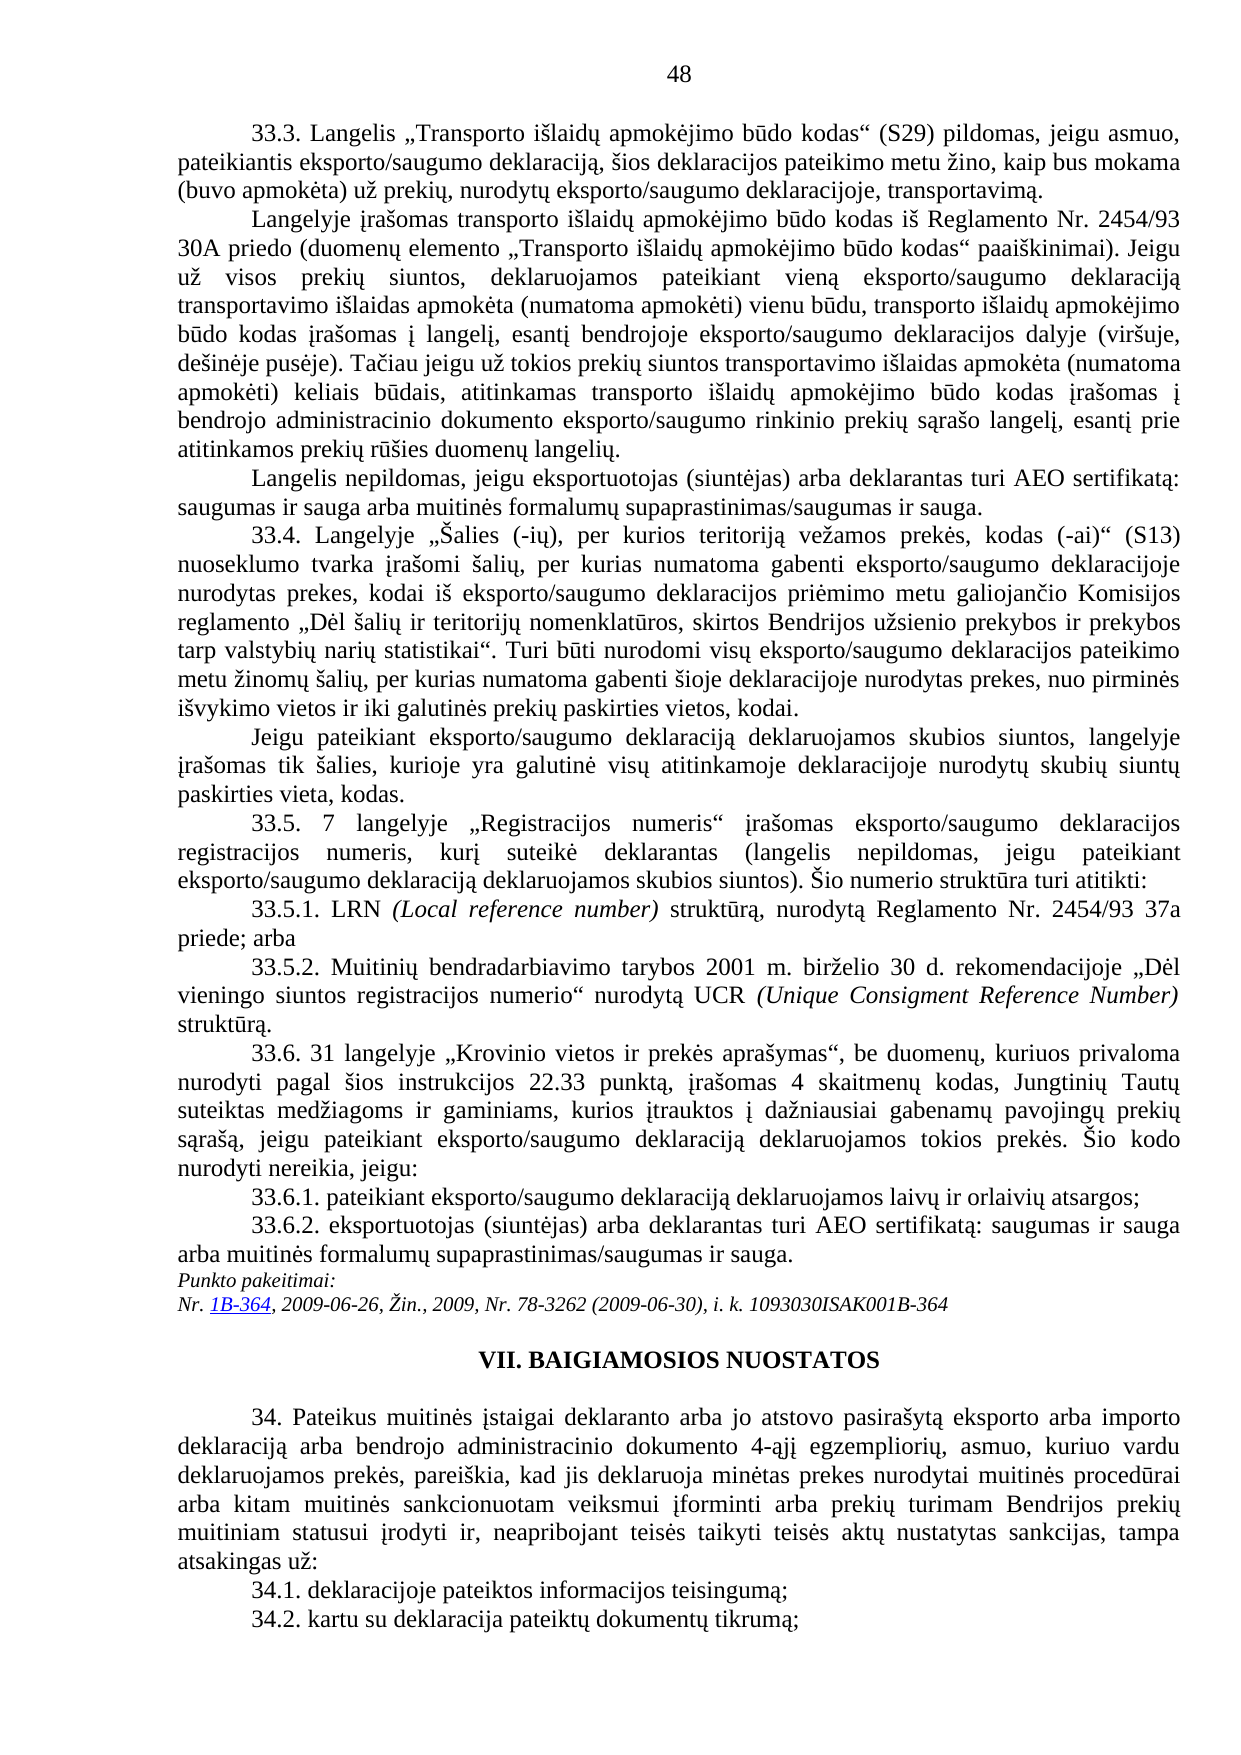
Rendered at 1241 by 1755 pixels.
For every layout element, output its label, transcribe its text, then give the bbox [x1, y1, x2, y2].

text VII. BAIGIAMOSIOS NUOSTATOS [177, 1345, 1181, 1374]
text 33.3. Langelis „Transporto išlaidų apmokėjimo būdo kodas“ (S29) pildomas, jeigu asmuo, pateikiantis eksporto/saugumo deklaraciją, šios deklaracijos pateikimo metu žino, kaip bus mokama (buvo apmokėta) už prekių, nurodytų eksporto/saugumo deklaracijoje, transportavimą. [177, 118, 1181, 204]
text Langelis nepildomas, jeigu eksportuotojas (siuntėjas) arba deklarantas turi AEO sertifikatą: saugumas ir sauga arba muitinės formalumų supaprastinimas/saugumas ir sauga. [177, 463, 1181, 521]
text Langelyje įrašomas transporto išlaidų apmokėjimo būdo kodas iš Reglamento Nr. 2454/93 30A priedo (duomenų elemento „Transporto išlaidų apmokėjimo būdo kodas“ paaiškinimai). Jeigu už visos prekių siuntos, deklaruojamos pateikiant vieną eksporto/saugumo deklaraciją transportavimo išlaidas apmokėta (numatoma apmokėti) vienu būdu, transporto išlaidų apmokėjimo būdo kodas įrašomas į langelį, esantį bendrojoje eksporto/saugumo deklaracijos dalyje (viršuje, dešinėje pusėje). Tačiau jeigu už tokios prekių siuntos transportavimo išlaidas apmokėta (numatoma apmokėti) keliais būdais, atitinkamas transporto išlaidų apmokėjimo būdo kodas įrašomas į bendrojo administracinio dokumento eksporto/saugumo rinkinio prekių sąrašo langelį, esantį prie atitinkamos prekių rūšies duomenų langelių. [177, 204, 1181, 463]
text Jeigu pateikiant eksporto/saugumo deklaraciją deklaruojamos skubios siuntos, langelyje įrašomas tik šalies, kurioje yra galutinė visų atitinkamoje deklaracijoje nurodytų skubių siuntų paskirties vieta, kodas. [177, 722, 1181, 808]
text 33.5. 7 langelyje „Registracijos numeris“ įrašomas eksporto/saugumo deklaracijos registracijos numeris, kurį suteikė deklarantas (langelis nepildomas, jeigu pateikiant eksporto/saugumo deklaraciją deklaruojamos skubios siuntos). Šio numerio struktūra turi atitikti: [177, 808, 1181, 894]
text 33.4. Langelyje „Šalies (-ių), per kurios teritoriją vežamos prekės, kodas (-ai)“ (S13) nuoseklumo tvarka įrašomi šalių, per kurias numatoma gabenti eksporto/saugumo deklaracijoje nurodytas prekes, kodai iš eksporto/saugumo deklaracijos priėmimo metu galiojančio Komisijos reglamento „Dėl šalių ir teritorijų nomenklatūros, skirtos Bendrijos užsienio prekybos ir prekybos tarp valstybių narių statistikai“. Turi būti nurodomi visų eksporto/saugumo deklaracijos pateikimo metu žinomų šalių, per kurias numatoma gabenti šioje deklaracijoje nurodytas prekes, nuo pirminės išvykimo vietos ir iki galutinės prekių paskirties vietos, kodai. [177, 521, 1181, 722]
text 33.5.1. LRN (Local reference number) struktūrą, nurodytą Reglamento Nr. 2454/93 37a priede; arba [177, 894, 1181, 952]
text 33.6. 31 langelyje „Krovinio vietos ir prekės aprašymas“, be duomenų, kuriuos privaloma nurodyti pagal šios instrukcijos 22.33 punktą, įrašomas 4 skaitmenų kodas, Jungtinių Tautų suteiktas medžiagoms ir gaminiams, kurios įtrauktos į dažniausiai gabenamų pavojingų prekių sąrašą, jeigu pateikiant eksporto/saugumo deklaraciją deklaruojamos tokios prekės. Šio kodo nurodyti nereikia, jeigu: [177, 1038, 1181, 1182]
text Punkto pakeitimai: [177, 1268, 1181, 1292]
text 34. Pateikus muitinės įstaigai deklaranto arba jo atstovo pasirašytą eksporto arba importo deklaraciją arba bendrojo administracinio dokumento 4-ąjį egzempliorių, asmuo, kuriuo vardu deklaruojamos prekės, pareiškia, kad jis deklaruoja minėtas prekes nurodytai muitinės procedūrai arba kitam muitinės sankcionuotam veiksmui įforminti arba prekių turimam Bendrijos prekių muitiniam statusui įrodyti ir, neapribojant teisės taikyti teisės aktų nustatytas sankcijas, tampa atsakingas už: [177, 1402, 1181, 1575]
text 34.1. deklaracijoje pateiktos informacijos teisingumą; [177, 1575, 1181, 1604]
text 34.2. kartu su deklaracija pateiktų dokumentų tikrumą; [177, 1604, 1181, 1632]
text Nr. 1B-364, 2009-06-26, Žin., 2009, Nr. 78-3262 (2009-06-30), i. k. 1093030ISAK001B-364 [177, 1292, 1181, 1316]
text 33.5.2. Muitinių bendradarbiavimo tarybos 2001 m. birželio 30 d. rekomendacijoje „Dėl vieningo siuntos registracijos numerio“ nurodytą UCR (Unique Consigment Reference Number) struktūrą. [177, 952, 1181, 1038]
text 33.6.2. eksportuotojas (siuntėjas) arba deklarantas turi AEO sertifikatą: saugumas ir sauga arba muitinės formalumų supaprastinimas/saugumas ir sauga. [177, 1211, 1181, 1268]
text 33.6.1. pateikiant eksporto/saugumo deklaraciją deklaruojamos laivų ir orlaivių atsargos; [177, 1182, 1181, 1211]
